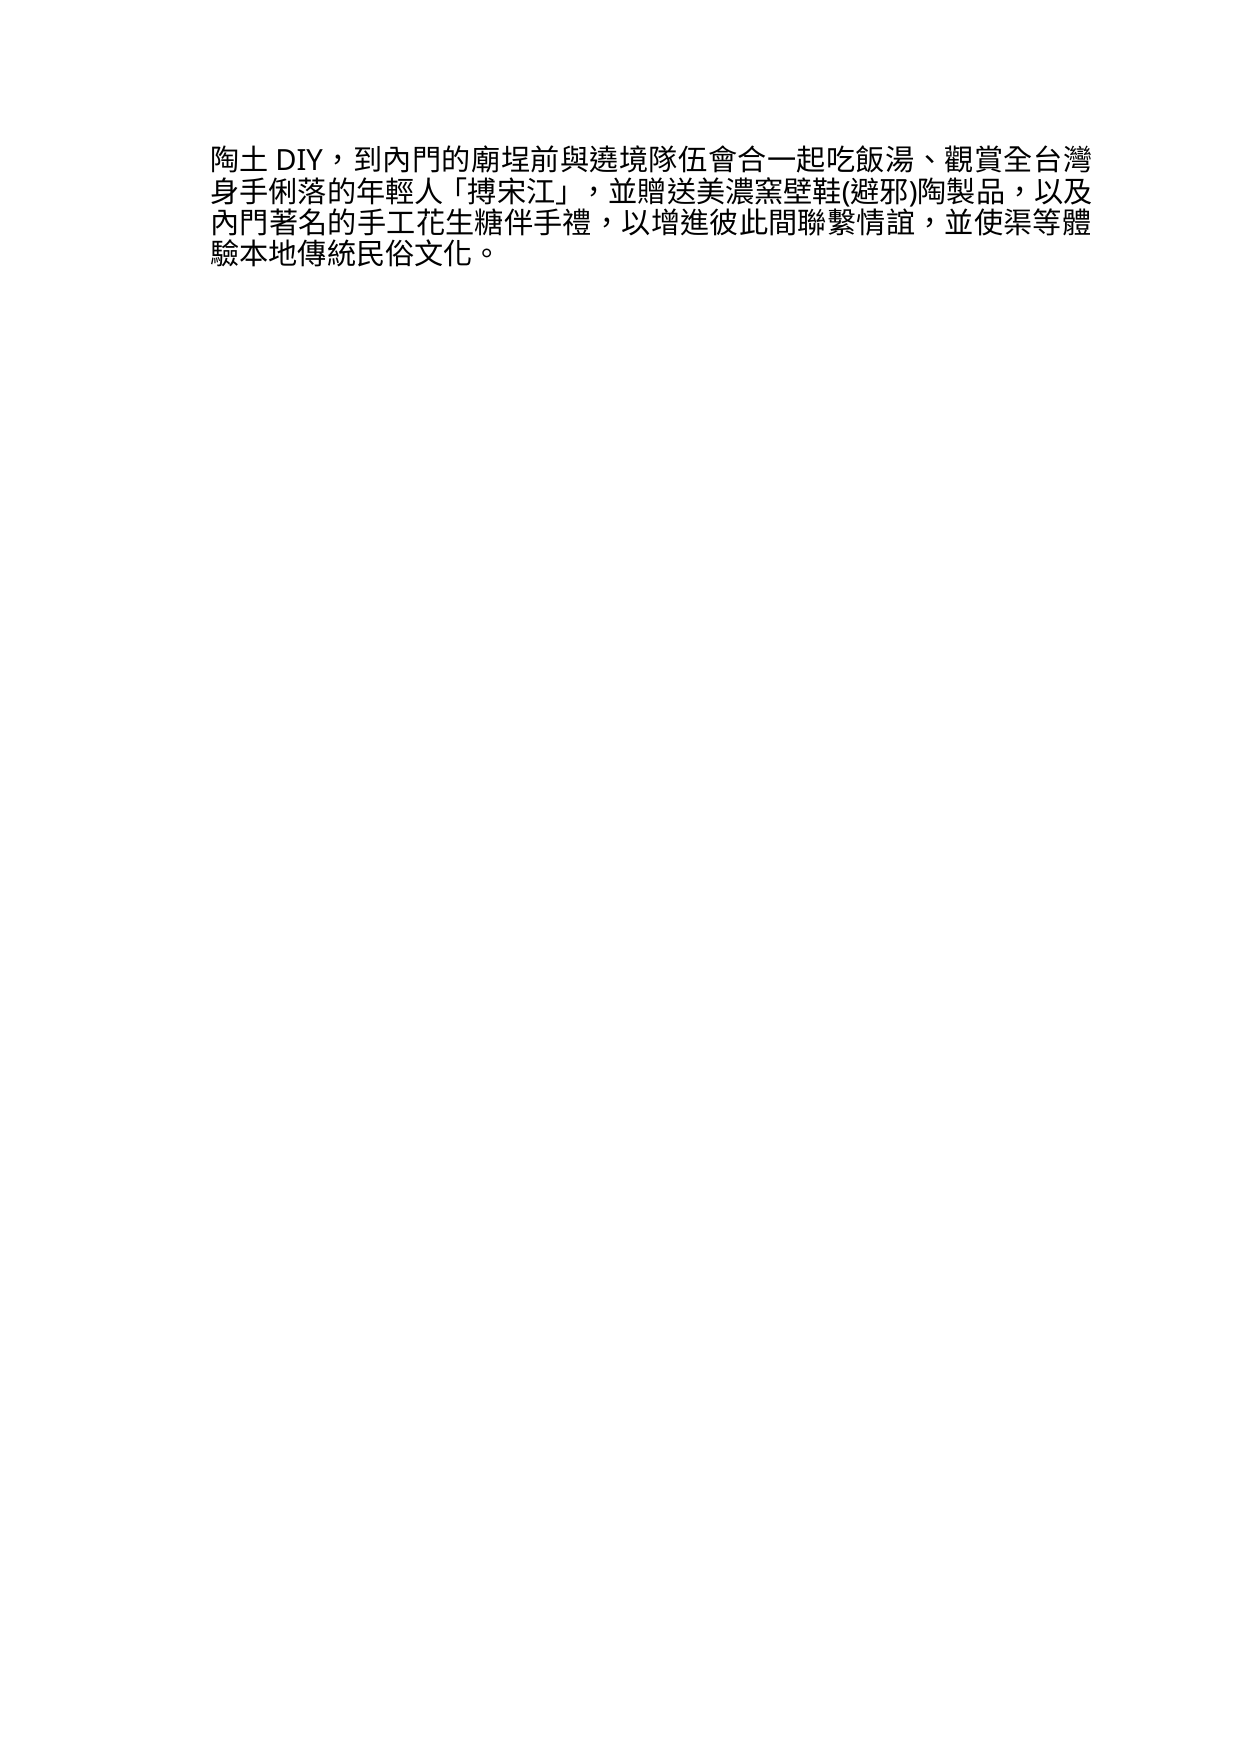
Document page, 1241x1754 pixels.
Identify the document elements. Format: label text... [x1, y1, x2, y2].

text 本期主要活動為104年4月4日辦理「外國駐高機構人員暨眷屬文化之旅」，本活動計有美國在台協會高雄分處處長杜維浩、日本交流協會高雄事務所所長中村隆幸、馬尼拉經濟文化辦事處高雄分處處長墨倪納伉儷及昆士蘭州貿易暨投資駐台辦事處代表戴維明伉儷等人參加。安排外賓觀賞內門宋江陣創意大賽的決賽，一路從美濃體驗窯燒文化、陶土DIY，到內門的廟埕前與遶境隊伍會合一起吃飯湯、觀賞全台灣身手俐落的年輕人「搏宋江」，並贈送美濃窯壁鞋(避邪)陶製品，以及內門著名的手工花生糖伴手禮，以增進彼此間聯繫情誼，並使渠等體驗本地傳統民俗文化。 [210, 146, 1092, 271]
